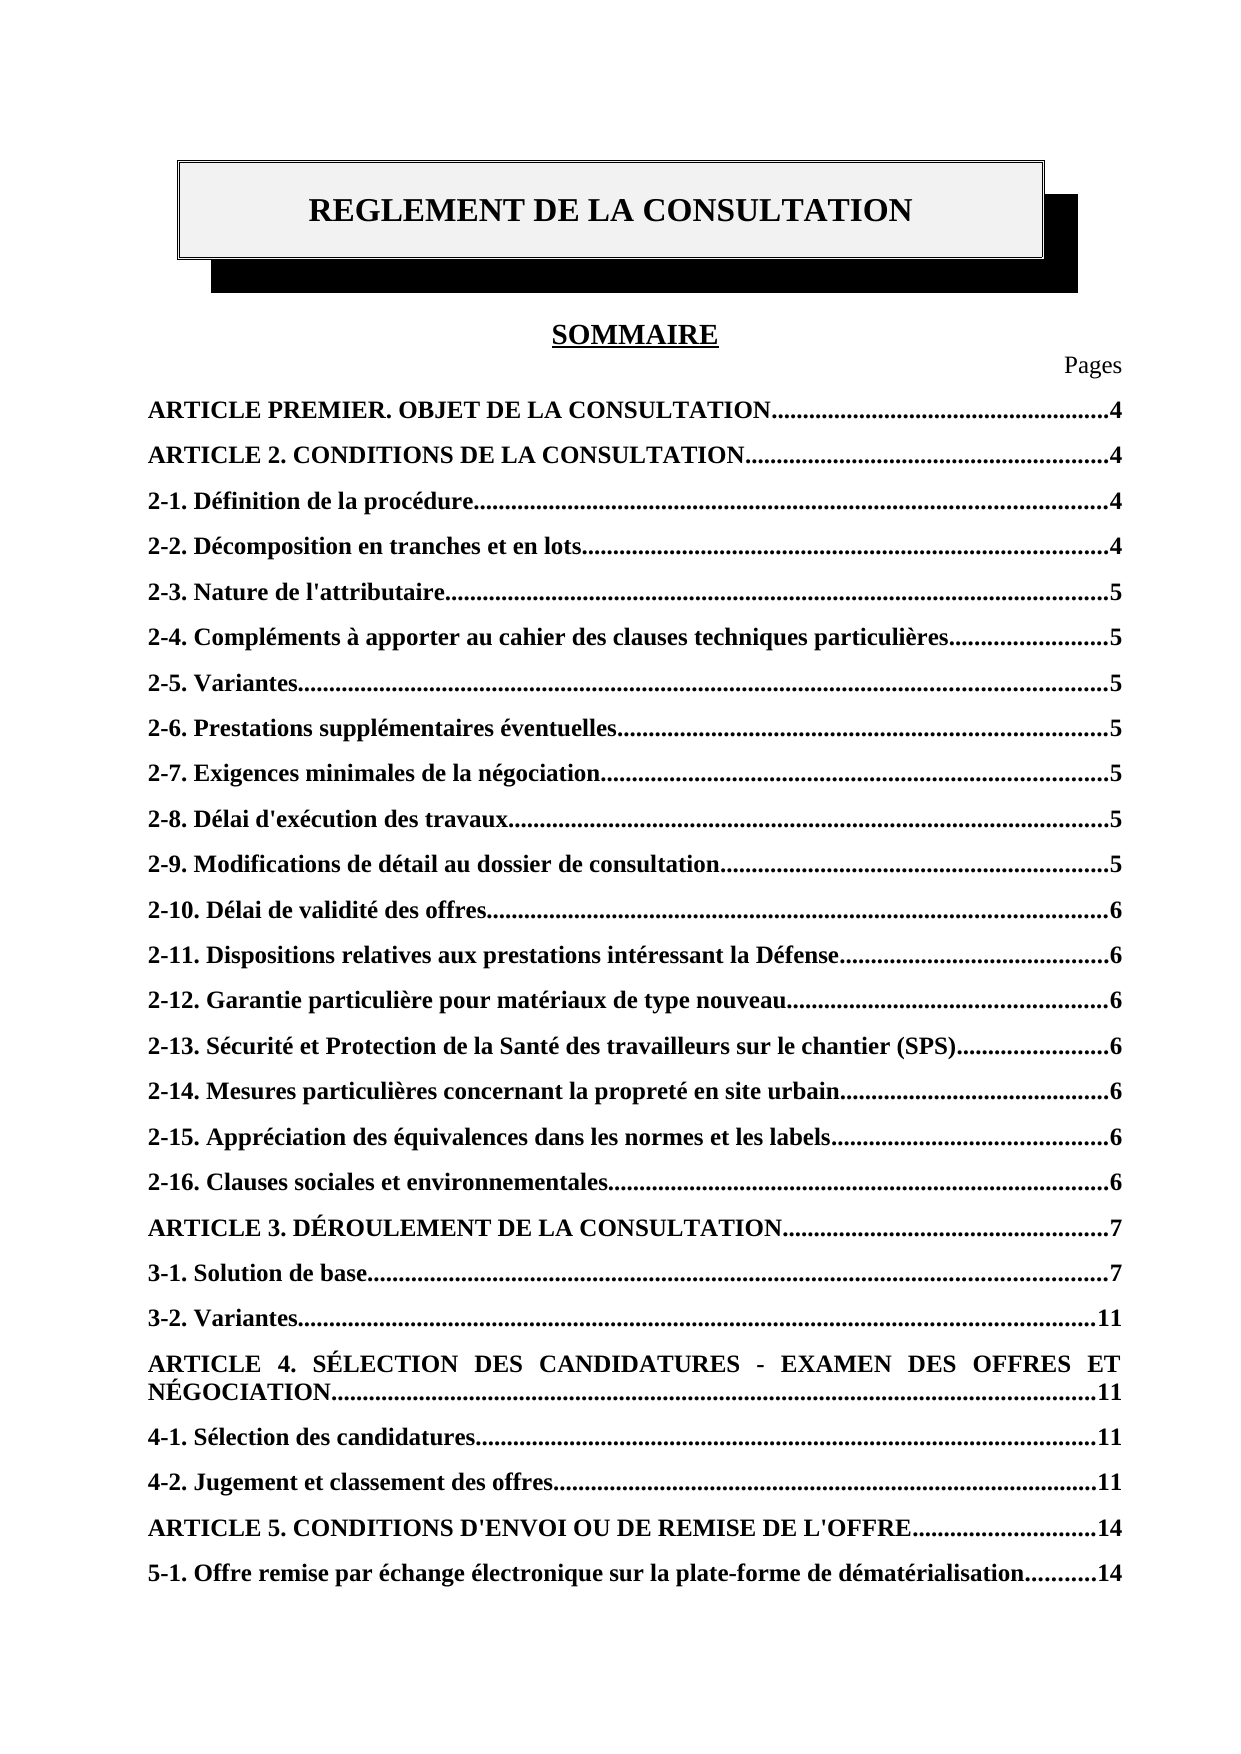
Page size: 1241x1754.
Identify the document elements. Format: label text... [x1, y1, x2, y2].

text ARTICLE PREMIER. OBJET DE LA CONSULTATION 4 [148, 396, 1122, 424]
text ARTICLE 2. CONDITIONS DE LA CONSULTATION 4 [148, 442, 1122, 469]
text 2-13. Sécurité et Protection de la Santé des travailleurs sur le chantier (SPS) 6 [148, 1032, 1122, 1060]
text ARTICLE 4. SÉLECTION DES CANDIDATURES - EXAMEN DES OFFRES ET NÉGOCIATION 11 [148, 1350, 1122, 1405]
text 2-14. Mesures particulières concernant la propreté en site urbain 6 [148, 1077, 1122, 1105]
text 3-2. Variantes 11 [148, 1304, 1122, 1332]
text SOMMAIRE [148, 318, 1122, 351]
text REGLEMENT DE LA CONSULTATION [178, 161, 1044, 259]
text 5-1. Offre remise par échange électronique sur la plate-forme de dématérialisation 14 [148, 1559, 1122, 1587]
text 2-6. Prestations supplémentaires éventuelles 5 [148, 714, 1122, 742]
text 4-2. Jugement et classement des offres 11 [148, 1468, 1122, 1496]
text 2-12. Garantie particulière pour matériaux de type nouveau 6 [148, 987, 1122, 1014]
text 2-2. Décomposition en tranches et en lots 4 [148, 532, 1122, 560]
text 2-3. Nature de l'attributaire 5 [148, 578, 1122, 606]
text 2-1. Définition de la procédure 4 [148, 487, 1122, 515]
text 2-8. Délai d'exécution des travaux 5 [148, 805, 1122, 833]
text ARTICLE 5. CONDITIONS D'ENVOI OU DE REMISE DE L'OFFRE 14 [148, 1514, 1122, 1542]
text 2-11. Dispositions relatives aux prestations intéressant la Défense 6 [148, 941, 1122, 969]
text 4-1. Sélection des candidatures 11 [148, 1423, 1122, 1451]
text 2-7. Exigences minimales de la négociation 5 [148, 759, 1122, 787]
text 2-9. Modifications de détail au dossier de consultation 5 [148, 850, 1122, 878]
text Pages [148, 351, 1122, 378]
text 2-5. Variantes 5 [148, 669, 1122, 696]
text 2-10. Délai de validité des offres 6 [148, 896, 1122, 923]
text 3-1. Solution de base 7 [148, 1259, 1122, 1287]
text 2-15. Appréciation des équivalences dans les normes et les labels 6 [148, 1123, 1122, 1151]
text 2-16. Clauses sociales et environnementales 6 [148, 1168, 1122, 1196]
text ARTICLE 3. DÉROULEMENT DE LA CONSULTATION 7 [148, 1214, 1122, 1241]
text 2-4. Compléments à apporter au cahier des clauses techniques particulières 5 [148, 623, 1122, 651]
